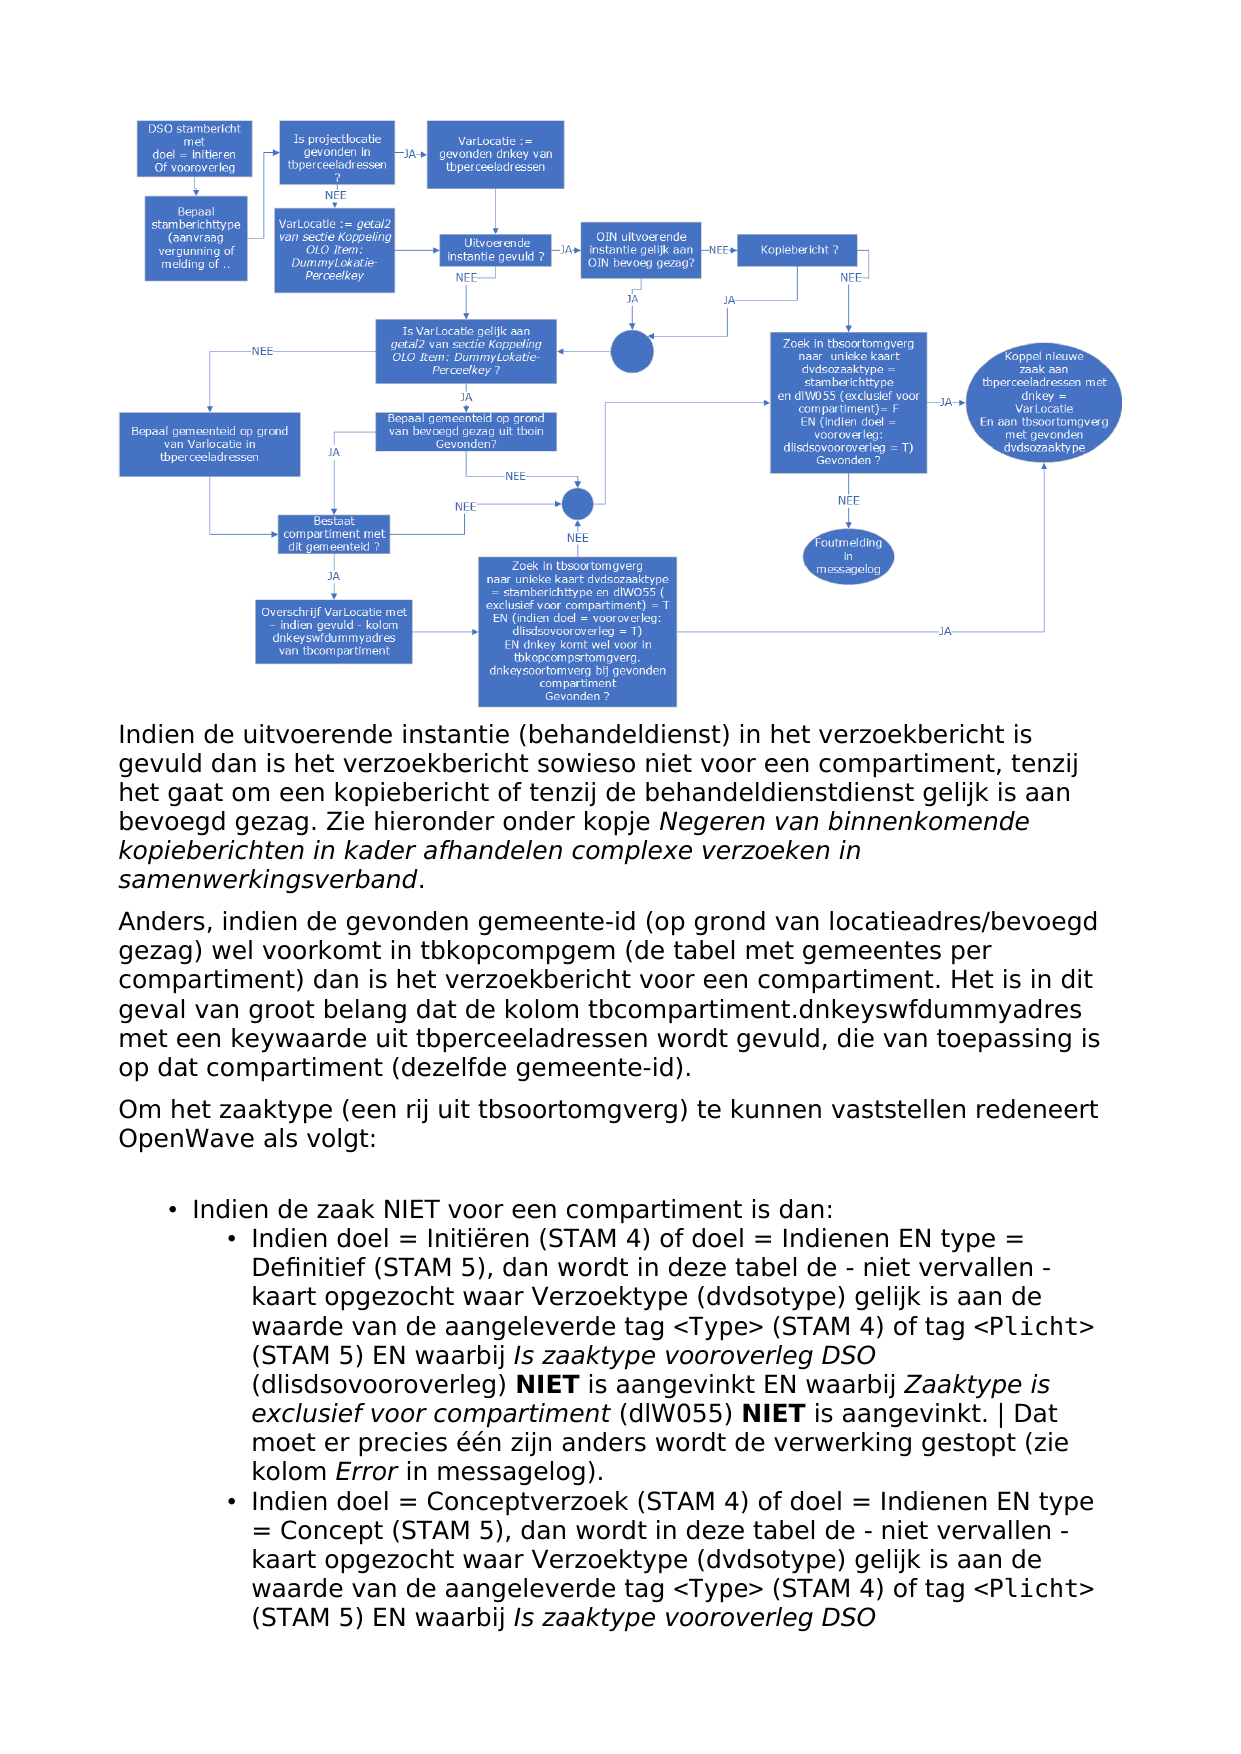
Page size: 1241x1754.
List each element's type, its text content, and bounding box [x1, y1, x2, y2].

text Indien de uitvoerende instantie (behandeldienst) in het verzoekbericht is gevuld dan is het verzoekbericht sowieso niet voor een compartiment, tenzij het gaat om een kopiebericht of tenzij de behandeldienstdienst gelijk is aan bevoegd gezag. Zie hieronder onder kopje Negeren van binnenkomende kopieberichten in kader afhandelen complexe verzoeken in samenwerkingsverband. [118, 720, 1122, 895]
list Indien doel = Initiëren (STAM 4) of doel = Indienen EN type = Definitief (STAM 5), dan wordt in deze tabel de - niet vervallen - kaart opgezocht waar Verzoektype (dvdsotype) gelijk is aan de waarde van de aangeleverde tag <Type> (STAM 4) of tag <Plicht> (STAM 5) EN waarbij Is zaaktype vooroverleg DSO (dlisdsovooroverleg) NIET is aangevinkt EN waarbij Zaaktype is exclusief voor compartiment (dlW055) NIET is aangevinkt. | Dat moet er precies één zijn anders wordt de verwerking gestopt (zie kolom Error in messagelog). [236, 1224, 1122, 1487]
list Indien de zaak NIET voor een compartiment is dan: [177, 1195, 1122, 1224]
list Indien doel = Conceptverzoek (STAM 4) of doel = Indienen EN type = Concept (STAM 5), dan wordt in deze tabel de - niet vervallen - kaart opgezocht waar Verzoektype (dvdsotype) gelijk is aan de waarde van de aangeleverde tag <Type> (STAM 4) of tag <Plicht> (STAM 5) EN waarbij Is zaaktype vooroverleg DSO [236, 1487, 1122, 1633]
picture [118, 118, 1123, 708]
text Anders, indien de gevonden gemeente-id (op grond van locatieadres/bevoegd gezag) wel voorkomt in tbkopcompgem (de tabel met gemeentes per compartiment) dan is het verzoekbericht voor een compartiment. Het is in dit geval van groot belang dat de kolom tbcompartiment.dnkeyswfdummyadres met een keywaarde uit tbperceeladressen wordt gevuld, die van toepassing is op dat compartiment (dezelfde gemeente-id). [118, 907, 1122, 1082]
text Om het zaaktype (een rij uit tbsoortomgverg) te kunnen vaststellen redeneert OpenWave als volgt: [118, 1095, 1122, 1153]
